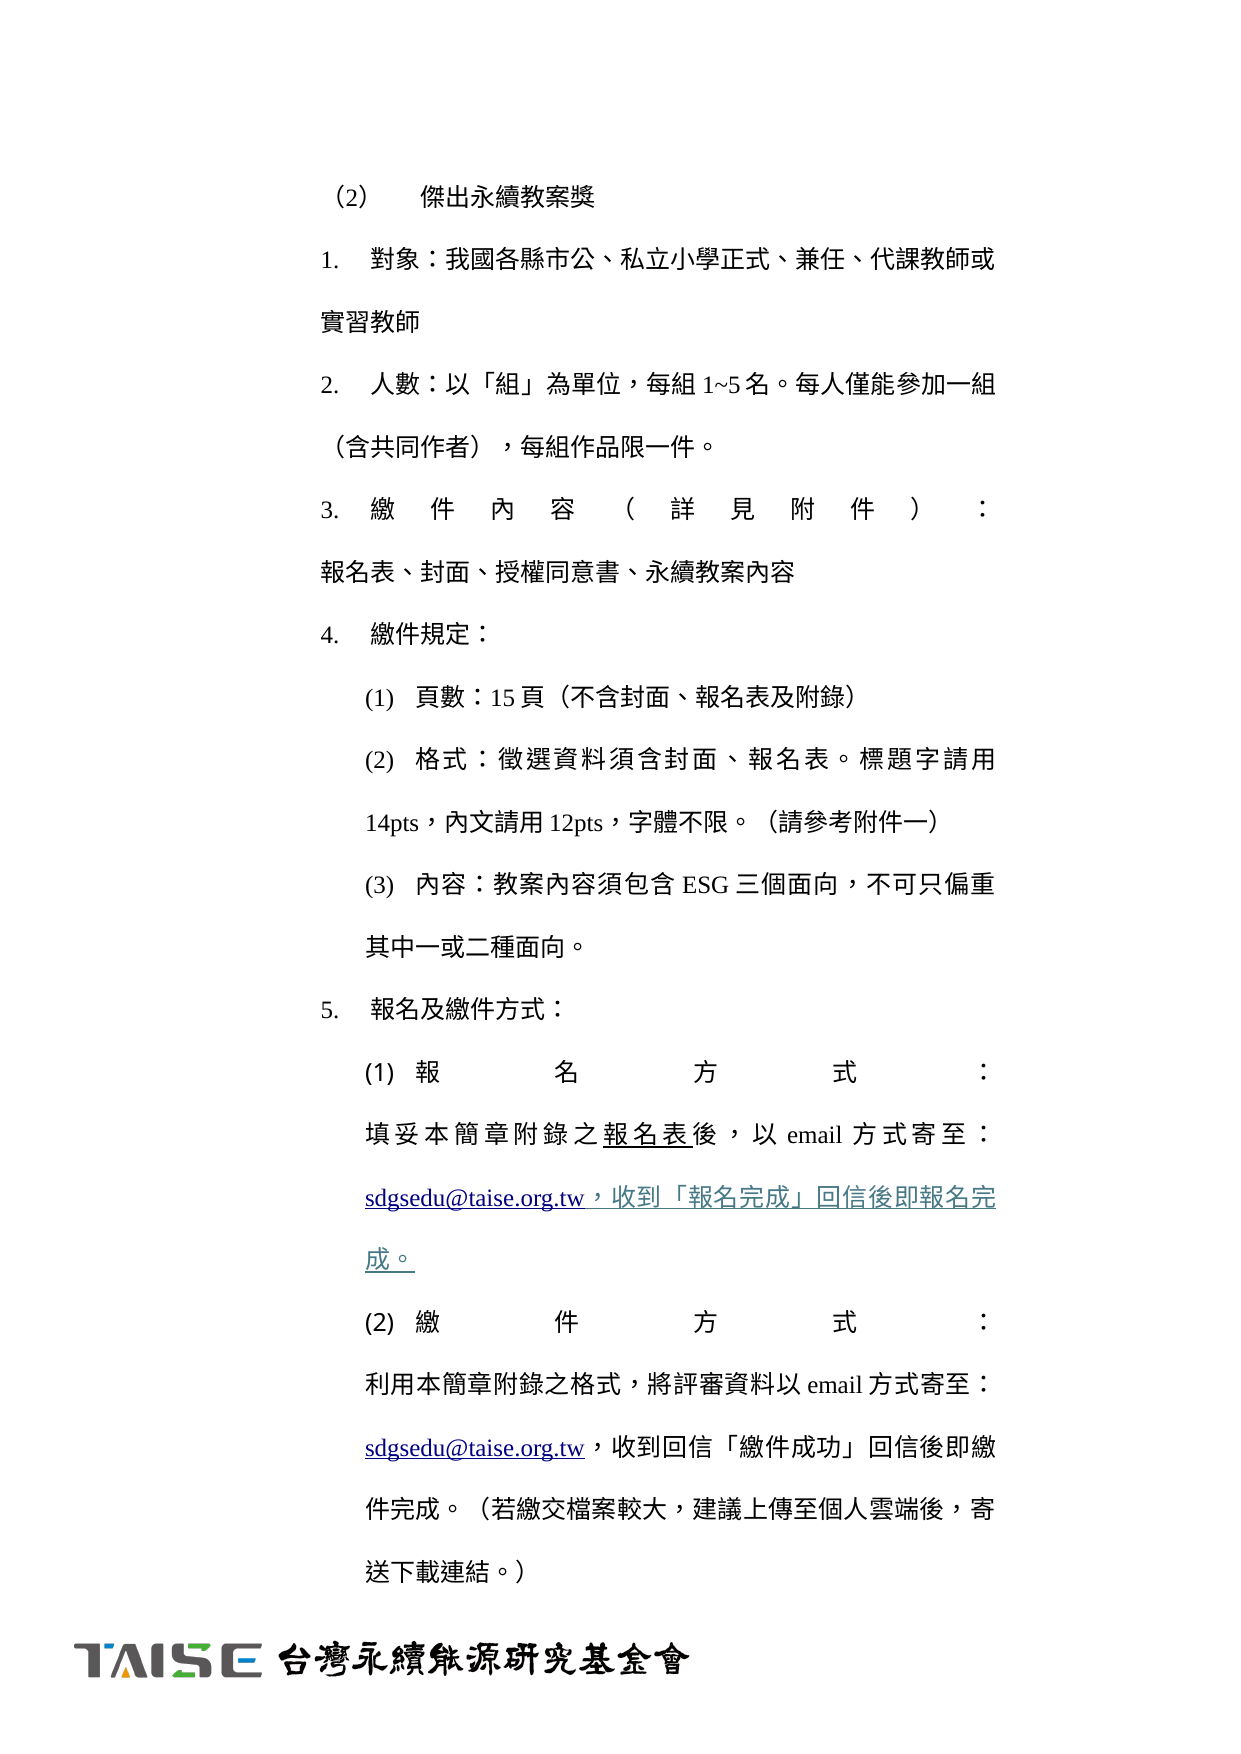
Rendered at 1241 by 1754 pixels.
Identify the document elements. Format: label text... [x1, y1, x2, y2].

list 報名方式： 填妥本簡章附錄之報名表後，以email方式寄至：sdgsedu@taise.org.tw，收到「報名完成」回信後即報名完成。 [365, 1209, 996, 1279]
list 繳件方式： 利用本簡章附錄之格式，將評審資料以email方式寄至：sdgsedu@taise.org.tw，收到回信「繳件成功」回信後即繳件完成。（若繳交檔案較大，建議上傳至個人雲端後，寄送下載連結。） [365, 1279, 996, 1591]
list 報名方式： 填妥本簡章附錄之報名表後，以email方式寄至：sdgsedu@taise.org.tw，收到「報名完成」回信後即報名完成。 [365, 1029, 996, 1208]
list 繳件規定： [320, 591, 996, 654]
list 格式：徵選資料須含封面、報名表。標題字請用14pts，內文請用12pts，字體不限。（請參考附件一） [365, 716, 996, 841]
list 頁數：15頁（不含封面、報名表及附錄） [365, 654, 996, 716]
list 人數：以「組」為單位，每組1~5名。每人僅能參加一組（含共同作者），每組作品限一件。 [320, 341, 996, 466]
list 繳件內容（詳見附件）： 報名表、封面、授權同意書、永續教案內容 [320, 466, 996, 591]
list 報名及繳件方式： [320, 966, 996, 1029]
list 對象：我國各縣市公、私立小學正式、兼任、代課教師或實習教師 [320, 216, 996, 341]
list 傑出永續教案獎 [320, 154, 996, 216]
list 內容：教案內容須包含ESG三個面向，不可只偏重其中一或二種面向。 [365, 841, 996, 966]
